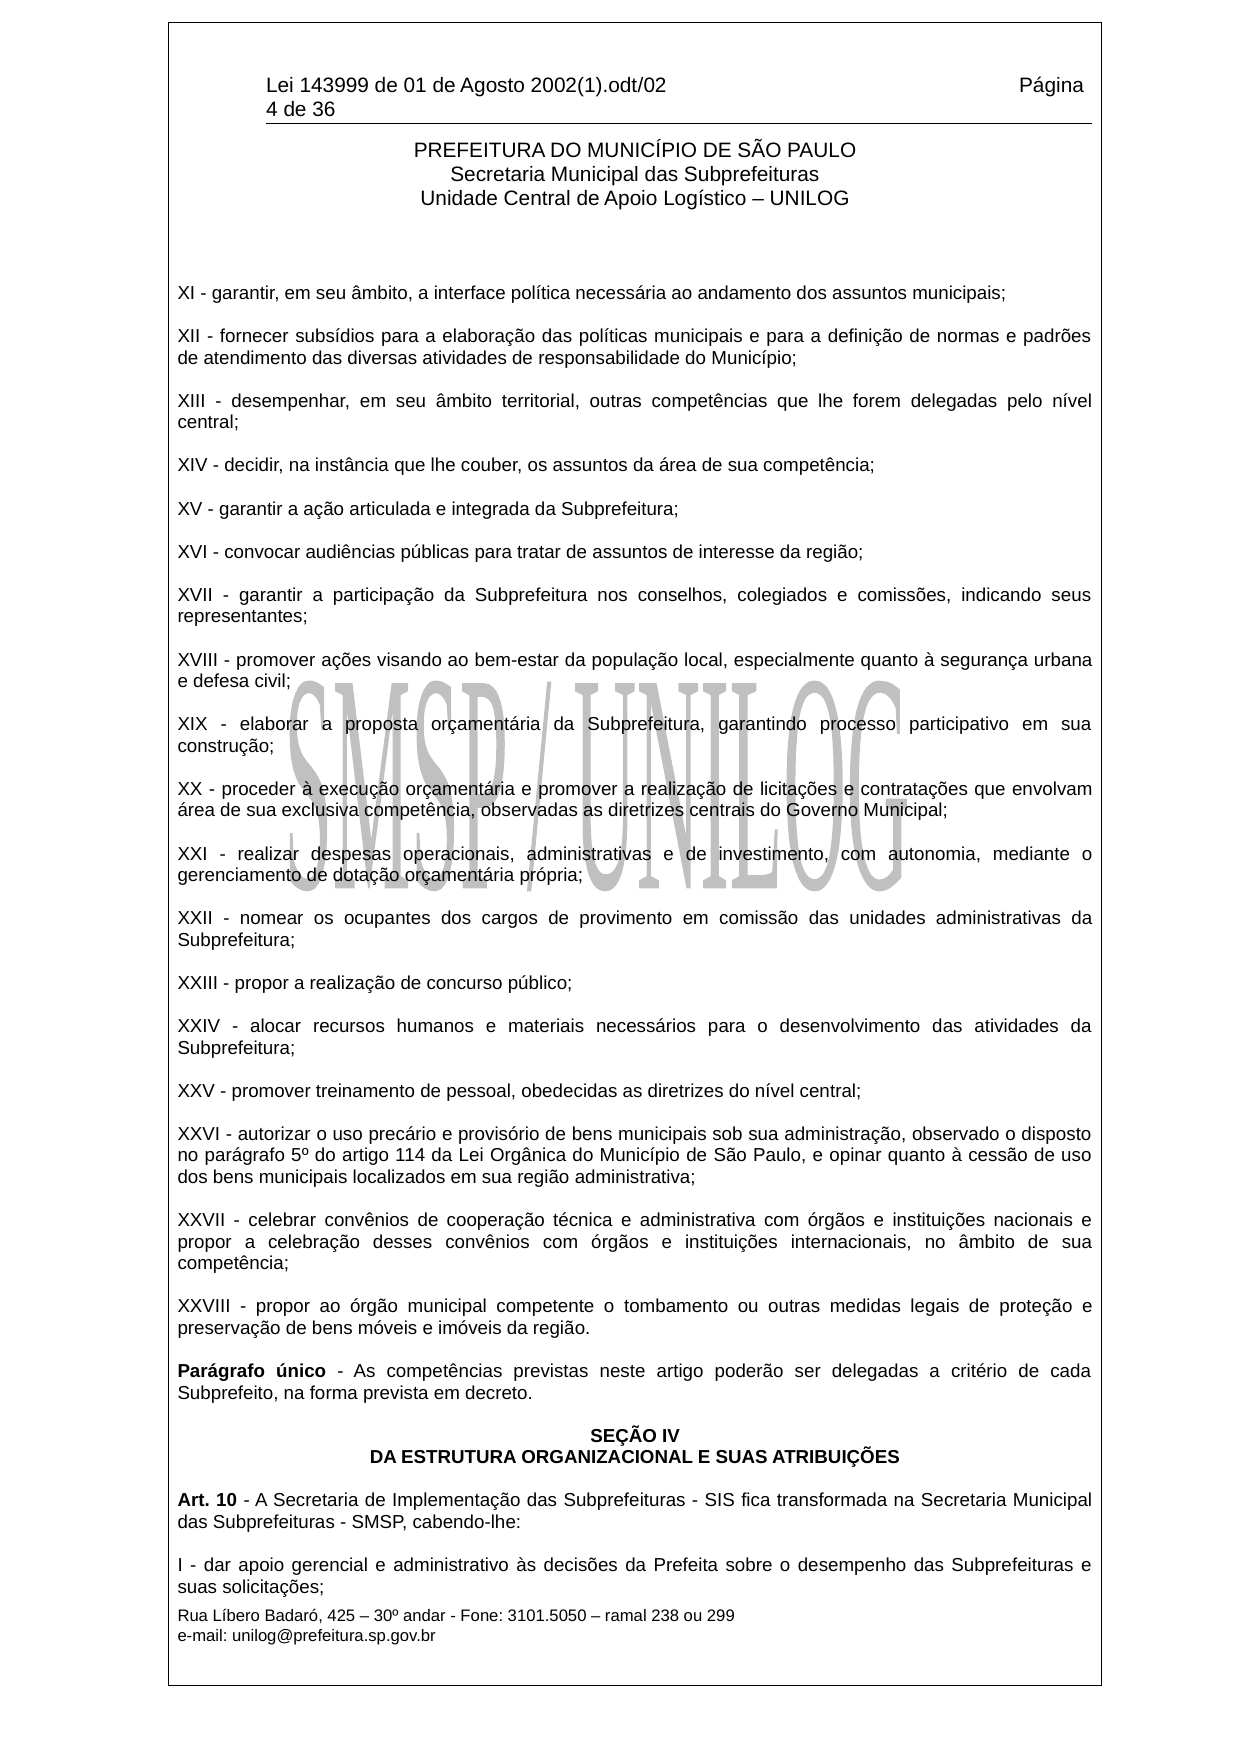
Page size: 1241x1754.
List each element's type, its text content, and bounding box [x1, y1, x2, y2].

text XXII - nomear os ocupantes dos cargos de provimento em comissão das unidades administrativas da Subprefeitura; [177, 907, 1092, 950]
text XXIV - alocar recursos humanos e materiais necessários para o desenvolvimento das atividades da Subprefeitura; [177, 1015, 1092, 1058]
text XXI - realizar despesas operacionais, administrativas e de investimento, com autonomia, mediante o gerenciamento de dotação orçamentária própria; [177, 842, 293, 886]
text XX - proceder à execução orçamentária e promover a realização de licitações e contratações que envolvam área de sua exclusiva competência, observadas as diretrizes centrais do Governo Municipal; [859, 778, 1092, 821]
text SEÇÃO IV [177, 1424, 1092, 1446]
text XX - proceder à execução orçamentária e promover a realização de licitações e contratações que envolvam área de sua exclusiva competência, observadas as diretrizes centrais do Governo Municipal; [177, 778, 318, 821]
text DA ESTRUTURA ORGANIZACIONAL E SUAS ATRIBUIÇÕES [177, 1446, 1092, 1468]
text XXIII - propor a realização de concurso público; [177, 972, 1092, 993]
text XVI - convocar audiências públicas para tratar de assuntos de interesse da região; [177, 541, 1092, 562]
text XV - garantir a ação articulada e integrada da Subprefeitura; [177, 497, 1092, 519]
text XVII - garantir a participação da Subprefeitura nos conselhos, colegiados e comissões, indicando seus representantes; [177, 584, 1092, 627]
text Parágrafo único - As competências previstas neste artigo poderão ser delegadas a critério de cada Subprefeito, na forma prevista em decreto. [177, 1360, 1092, 1403]
text XI - garantir, em seu âmbito, a interface política necessária ao andamento dos assuntos municipais; [177, 282, 1092, 303]
text XXVI - autorizar o uso precário e provisório de bens municipais sob sua administração, observado o disposto no parágrafo 5º do artigo 114 da Lei Orgânica do Município de São Paulo, e opinar quanto à cessão de uso dos bens municipais localizados em sua região administrativa; [177, 1123, 1092, 1187]
text XIX - elaborar a proposta orçamentária da Subprefeitura, garantindo processo participativo em sua construção; [177, 713, 290, 756]
text XIX - elaborar a proposta orçamentária da Subprefeitura, garantindo processo participativo em sua construção; [860, 713, 1092, 756]
text XXI - realizar despesas operacionais, administrativas e de investimento, com autonomia, mediante o gerenciamento de dotação orçamentária própria; [895, 842, 1092, 886]
text I - dar apoio gerencial e administrativo às decisões da Prefeita sobre o desempenho das Subprefeituras e suas solicitações; [177, 1554, 1092, 1597]
text XIII - desempenhar, em seu âmbito territorial, outras competências que lhe forem delegadas pelo nível central; [177, 389, 1092, 433]
text XXV - promover treinamento de pessoal, obedecidas as diretrizes do nível central; [177, 1079, 1092, 1101]
text XIV - decidir, na instância que lhe couber, os assuntos da área de sua competência; [177, 454, 1092, 476]
text Art. 10 - A Secretaria de Implementação das Subprefeituras - SIS fica transformada na Secretaria Municipal das Subprefeituras - SMSP, cabendo-lhe: [177, 1489, 1092, 1532]
text XII - fornecer subsídios para a elaboração das políticas municipais e para a definição de normas e padrões de atendimento das diversas atividades de responsabilidade do Município; [177, 325, 1092, 368]
text XVIII - promover ações visando ao bem-estar da população local, especialmente quanto à segurança urbana e defesa civil; [177, 648, 1092, 691]
text XXVII - celebrar convênios de cooperação técnica e administrativa com órgãos e instituições nacionais e propor a celebração desses convênios com órgãos e instituições internacionais, no âmbito de sua competência; [177, 1209, 1092, 1274]
text XXVIII - propor ao órgão municipal competente o tombamento ou outras medidas legais de proteção e preservação de bens móveis e imóveis da região. [177, 1295, 1092, 1338]
